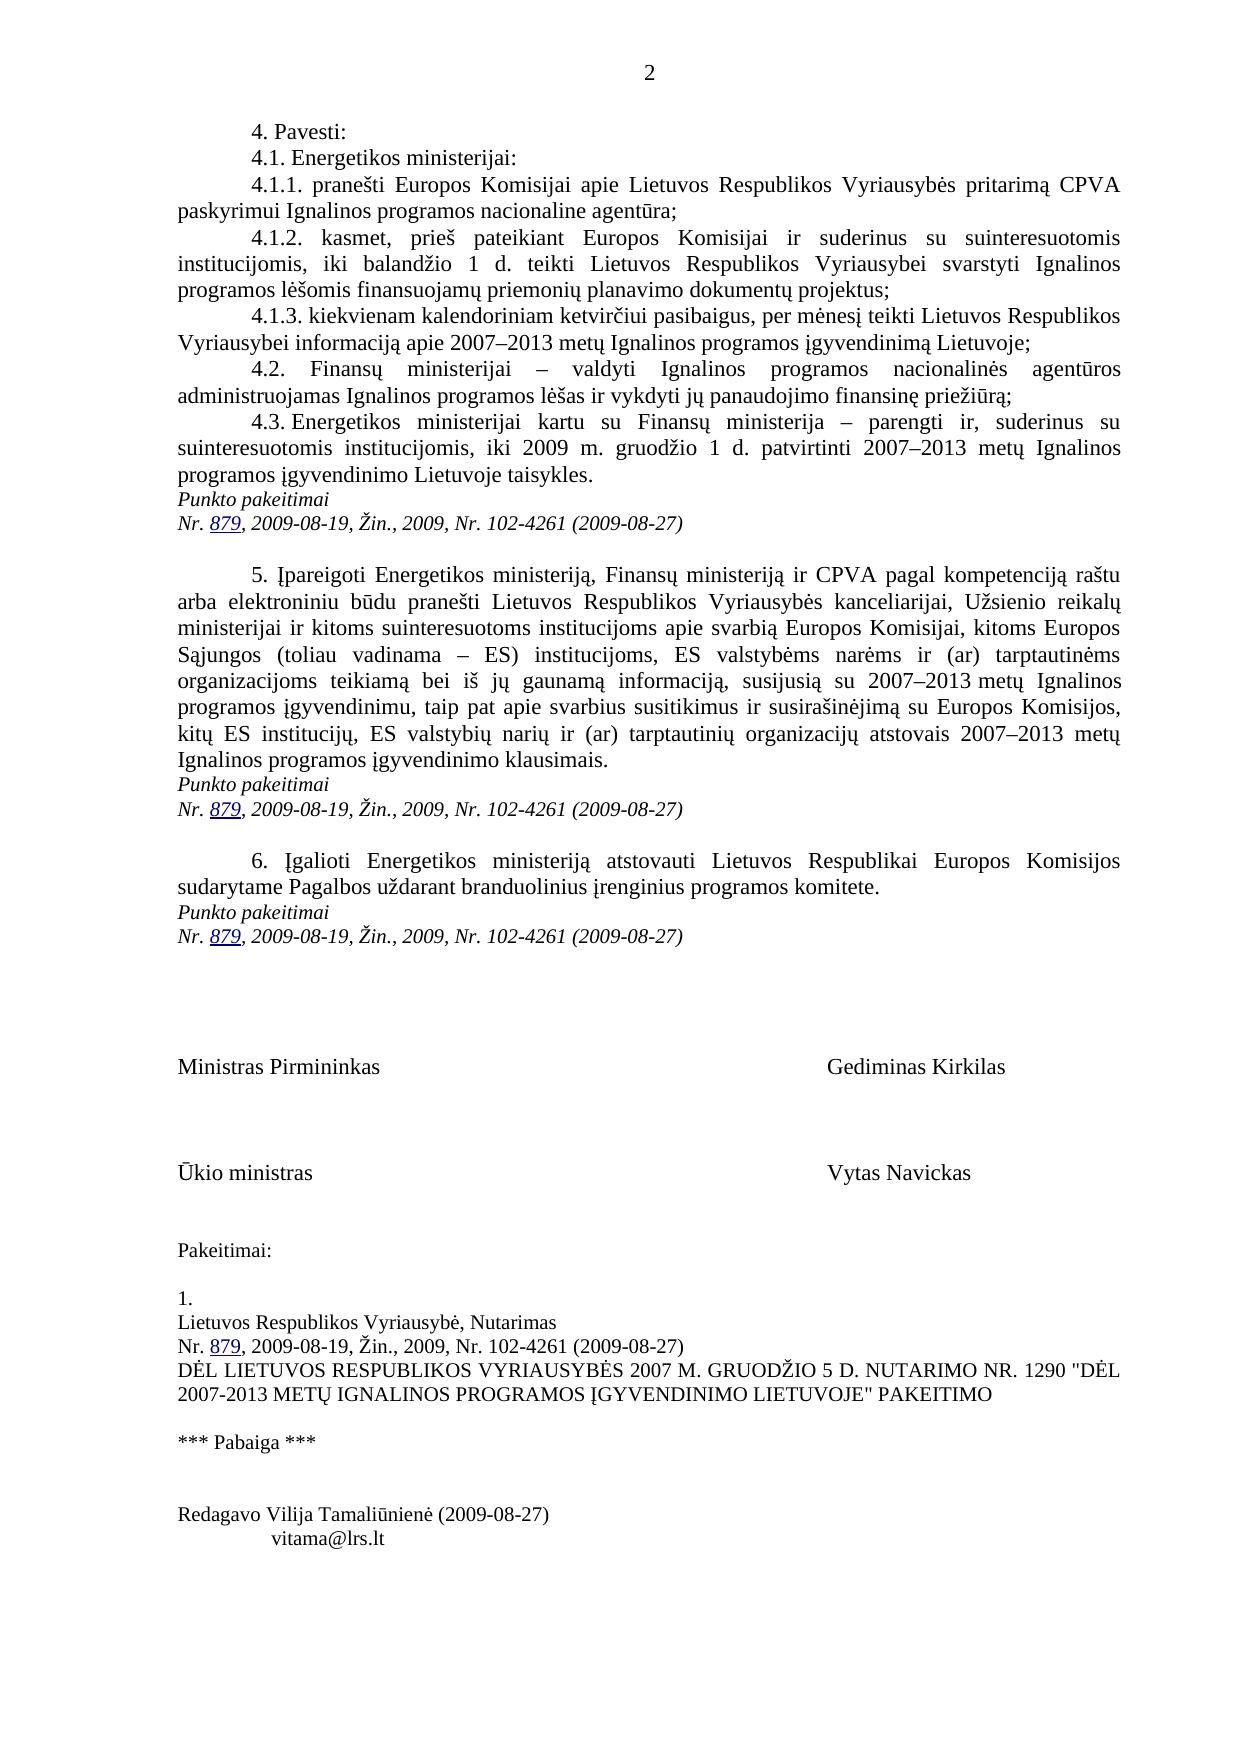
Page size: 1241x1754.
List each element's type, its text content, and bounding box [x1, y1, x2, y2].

text Punkto pakeitimai [177, 899, 1122, 924]
text 4.1.1. pranešti Europos Komisijai apie Lietuvos Respublikos Vyriausybės pritarimą CPVA paskyrimui Ignalinos programos nacionaline agentūra; [177, 171, 1122, 223]
text Nr. 879, 2009-08-19, Žin., 2009, Nr. 102-4261 (2009-08-27) [177, 511, 1122, 535]
text 4.3. Energetikos ministerijai kartu su Finansų ministerija – parengti ir, suderinus su suinteresuotomis institucijomis, iki 2009 m. gruodžio 1 d. patvirtinti 2007–2013 metų Ignalinos programos įgyvendinimo Lietuvoje taisykles. [177, 408, 1122, 487]
text 6. Įgalioti Energetikos ministeriją atstovauti Lietuvos Respublikai Europos Komisijos sudarytame Pagalbos uždarant branduolinius įrenginius programos komitete. [177, 847, 1122, 899]
text Ministras Pirmininkas Gediminas Kirkilas [177, 1053, 1122, 1079]
text DĖL LIETUVOS RESPUBLIKOS VYRIAUSYBĖS 2007 M. GRUODŽIO 5 D. NUTARIMO NR. 1290 "DĖL 2007-2013 METŲ IGNALINOS PROGRAMOS ĮGYVENDINIMO LIETUVOJE" PAKEITIMO [177, 1358, 1122, 1406]
text Nr. 879, 2009-08-19, Žin., 2009, Nr. 102-4261 (2009-08-27) [177, 1334, 1122, 1358]
text vitama@lrs.lt [177, 1526, 1122, 1550]
text 4.2. Finansų ministerijai – valdyti Ignalinos programos nacionalinės agentūros administruojamas Ignalinos programos lėšas ir vykdyti jų panaudojimo finansinę priežiūrą; [177, 355, 1122, 408]
text 4.1.2. kasmet, prieš pateikiant Europos Komisijai ir suderinus su suinteresuotomis institucijomis, iki balandžio 1 d. teikti Lietuvos Respublikos Vyriausybei svarstyti Ignalinos programos lėšomis finansuojamų priemonių planavimo dokumentų projektus; [177, 223, 1122, 303]
text Pakeitimai: [177, 1238, 1122, 1262]
text 1. [177, 1286, 1122, 1310]
text 4.1.3. kiekvienam kalendoriniam ketvirčiui pasibaigus, per mėnesį teikti Lietuvos Respublikos Vyriausybei informaciją apie 2007–2013 metų Ignalinos programos įgyvendinimą Lietuvoje; [177, 303, 1122, 355]
text *** Pabaiga *** [177, 1430, 1122, 1454]
text Lietuvos Respublikos Vyriausybė, Nutarimas [177, 1310, 1122, 1334]
text Nr. 879, 2009-08-19, Žin., 2009, Nr. 102-4261 (2009-08-27) [177, 796, 1122, 821]
text 4.1. Energetikos ministerijai: [177, 144, 1122, 171]
text Punkto pakeitimai [177, 772, 1122, 796]
text Punkto pakeitimai [177, 487, 1122, 511]
text Redagavo Vilija Tamaliūnienė (2009-08-27) [177, 1502, 1122, 1526]
text 5. Įpareigoti Energetikos ministeriją, Finansų ministeriją ir CPVA pagal kompetenciją raštu arba elektroniniu būdu pranešti Lietuvos Respublikos Vyriausybės kanceliarijai, Užsienio reikalų ministerijai ir kitoms suinteresuotoms institucijoms apie svarbią Europos Komisijai, kitoms Europos Sąjungos (toliau vadinama – ES) institucijoms, ES valstybėms narėms ir (ar) tarptautinėms organizacijoms teikiamą bei iš jų gaunamą informaciją, susijusią su 2007–2013 metų Ignalinos programos įgyvendinimu, taip pat apie svarbius susitikimus ir susirašinėjimą su Europos Komisijos, kitų ES institucijų, ES valstybių narių ir (ar) tarptautinių organizacijų atstovais 2007–2013 metų Ignalinos programos įgyvendinimo klausimais. [177, 562, 1122, 772]
text Nr. 879, 2009-08-19, Žin., 2009, Nr. 102-4261 (2009-08-27) [177, 924, 1122, 948]
text 4. Pavesti: [177, 118, 1122, 144]
text Ūkio ministras Vytas Navickas [177, 1158, 1122, 1185]
